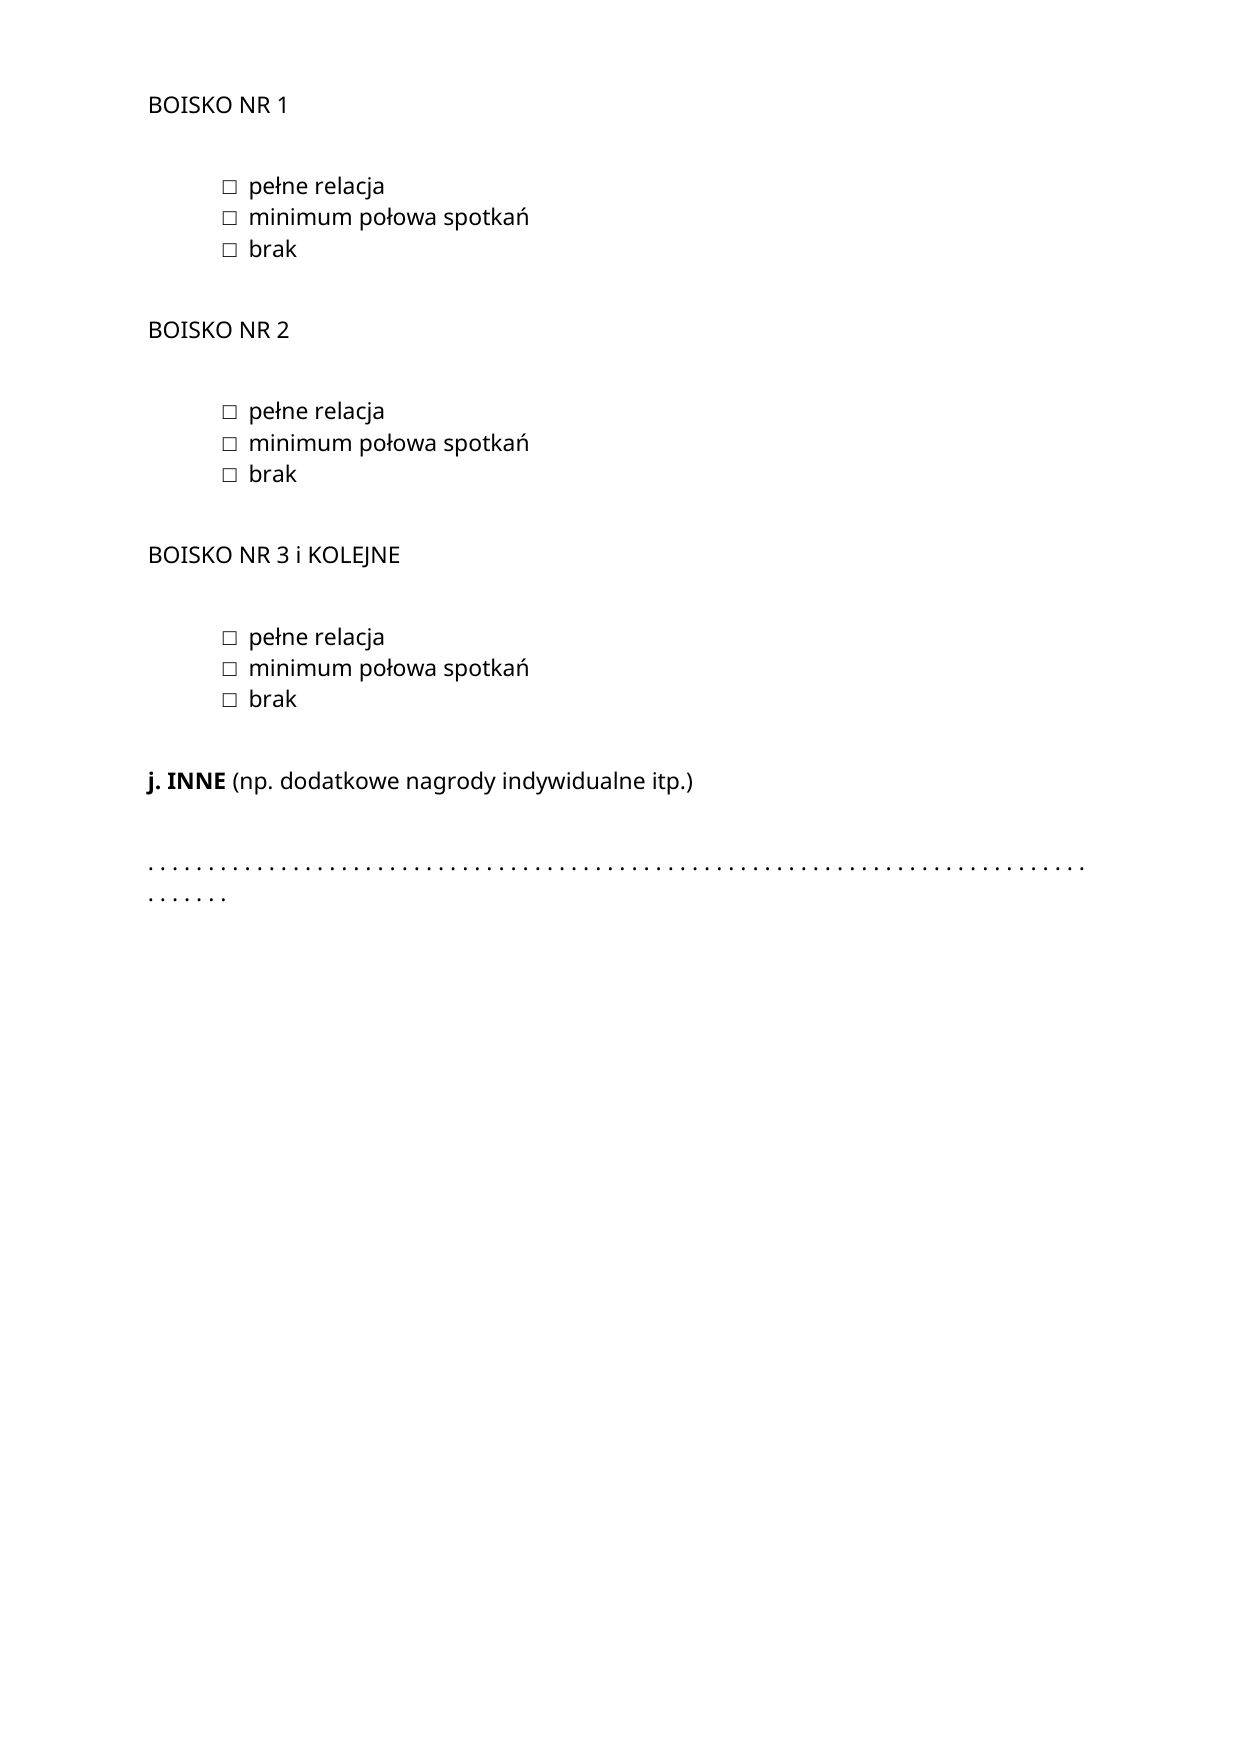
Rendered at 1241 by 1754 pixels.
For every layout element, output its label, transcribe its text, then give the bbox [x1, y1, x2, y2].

text BOISKO NR 3 i KOLEJNE [148, 539, 1092, 571]
text BOISKO NR 2 [148, 314, 1092, 345]
text □ minimum połowa spotkań [223, 427, 1092, 458]
text □ pełne relacja [223, 170, 1092, 201]
text □ pełne relacja [223, 621, 1092, 652]
text □ brak [223, 683, 1092, 714]
text BOISKO NR 1 [148, 89, 1092, 120]
text j. INNE (np. dodatkowe nagrody indywidualne itp.) [148, 764, 1092, 796]
text □ brak [223, 458, 1092, 489]
text □ minimum połowa spotkań [223, 652, 1092, 683]
text . . . . . . . . . . . . . . . . . . . . . . . . . . . . . . . . . . . . . . . . . . . . . . . . . . . . . . . . . . . . . . . . . . . . . . . . . . . . . . . . . . . . . [148, 846, 1092, 908]
text □ pełne relacja [223, 395, 1092, 427]
text □ minimum połowa spotkań [223, 201, 1092, 233]
text □ brak [223, 233, 1092, 264]
